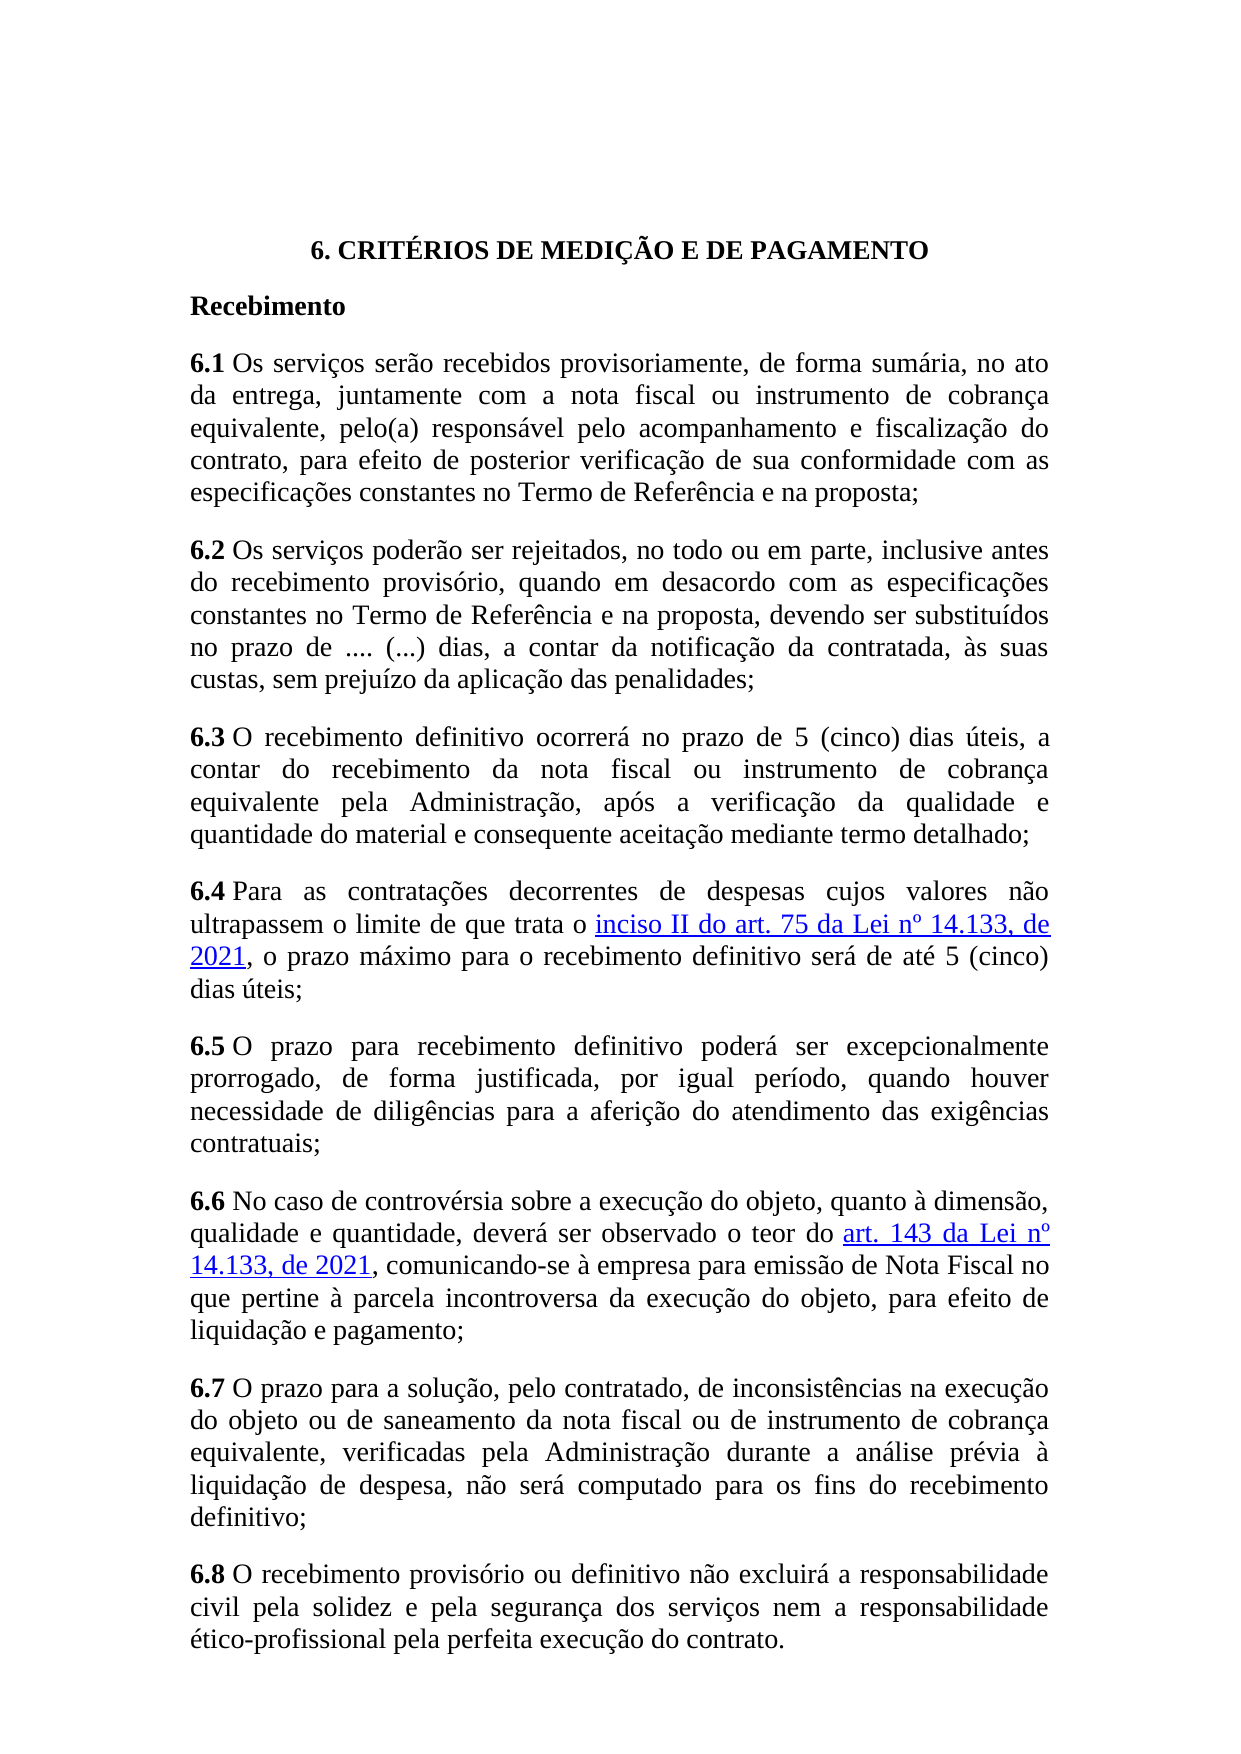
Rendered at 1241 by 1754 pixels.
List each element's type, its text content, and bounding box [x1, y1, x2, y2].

text 6. CRITÉRIOS DE MEDIÇÃO E DE PAGAMENTO [177, 234, 1063, 266]
text 6.6 No caso de controvérsia sobre a execução do objeto, quanto à dimensão, qualidade e quantidade, deverá ser observado o teor do art. 143 da Lei nº 14.133, de 2021, comunicando-se à empresa para emissão de Nota Fiscal no que pertine à parcela incontroversa da execução do objeto, para efeito de liquidação e pagamento; [190, 1184, 1051, 1346]
text 6.2 Os serviços poderão ser rejeitados, no todo ou em parte, inclusive antes do recebimento provisório, quando em desacordo com as especificações constantes no Termo de Referência e na proposta, devendo ser substituídos no prazo de .... (...) dias, a contar da notificação da contratada, às suas custas, sem prejuízo da aplicação das penalidades; [190, 533, 1051, 695]
text 6.7 O prazo para a solução, pelo contratado, de inconsistências na execução do objeto ou de saneamento da nota fiscal ou de instrumento de cobrança equivalente, verificadas pela Administração durante a análise prévia à liquidação de despesa, não será computado para os fins do recebimento definitivo; [190, 1371, 1051, 1533]
text 6.5 O prazo para recebimento definitivo poderá ser excepcionalmente prorrogado, de forma justificada, por igual período, quando houver necessidade de diligências para a aferição do atendimento das exigências contratuais; [190, 1029, 1051, 1159]
text 6.3 O recebimento definitivo ocorrerá no prazo de 5 (cinco) dias úteis, a contar do recebimento da nota fiscal ou instrumento de cobrança equivalente pela Administração, após a verificação da qualidade e quantidade do material e consequente aceitação mediante termo detalhado; [190, 720, 1051, 849]
text Recebimento [190, 288, 1051, 321]
text 6.1 Os serviços serão recebidos provisoriamente, de forma sumária, no ato da entrega, juntamente com a nota fiscal ou instrumento de cobrança equivalente, pelo(a) responsável pelo acompanhamento e fiscalização do contrato, para efeito de posterior verificação de sua conformidade com as especificações constantes no Termo de Referência e na proposta; [190, 346, 1051, 508]
text 6.8 O recebimento provisório ou definitivo não excluirá a responsabilidade civil pela solidez e pela segurança dos serviços nem a responsabilidade ético-profissional pela perfeita execução do contrato. [190, 1558, 1051, 1655]
text 6.4 Para as contratações decorrentes de despesas cujos valores não ultrapassem o limite de que trata o inciso II do art. 75 da Lei nº 14.133, de 2021, o prazo máximo para o recebimento definitivo será de até 5 (cinco) dias úteis; [190, 874, 1051, 1004]
